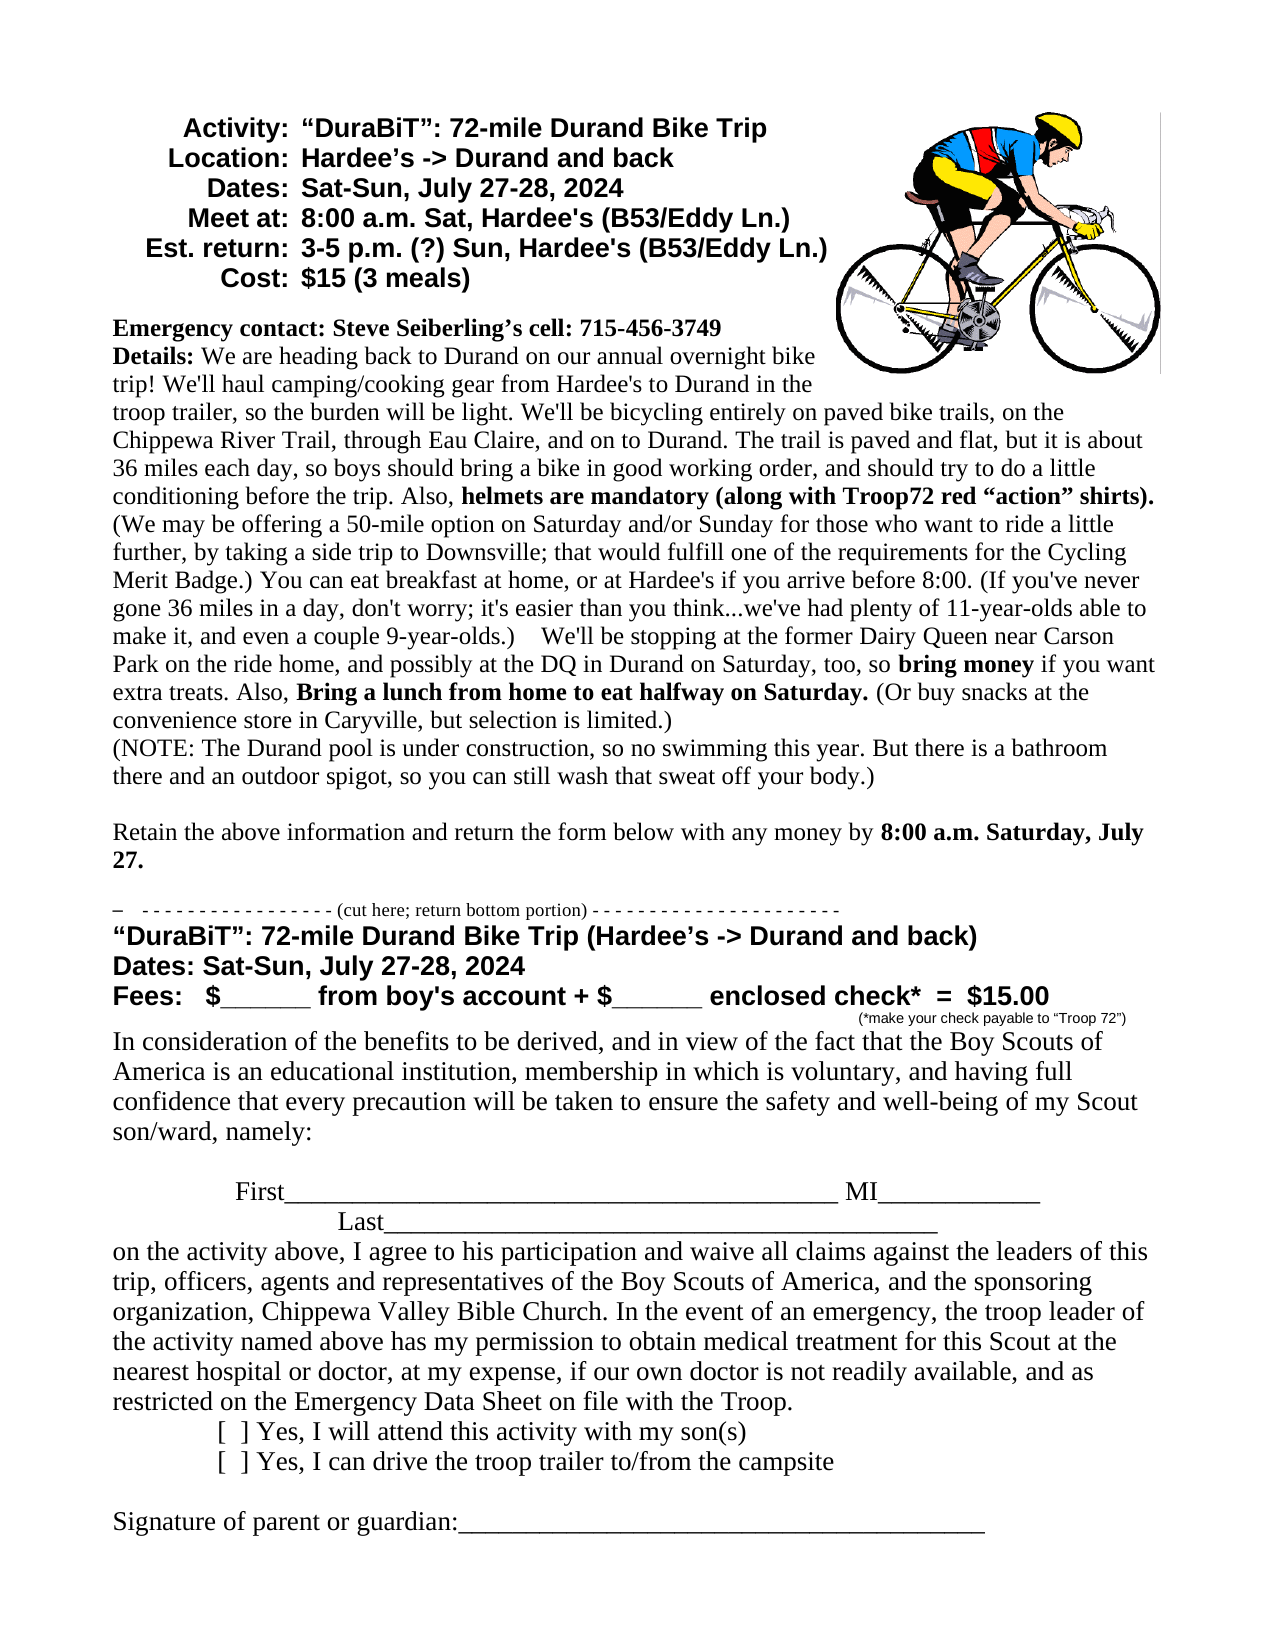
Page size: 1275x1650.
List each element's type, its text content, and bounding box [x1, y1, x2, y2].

text [ ] Yes, I will attend this activity with my son(s) [112, 1417, 1162, 1447]
picture [836, 112, 1161, 374]
text Location: Hardee’s -> Durand and back [112, 142, 836, 172]
text Activity: “DuraBiT”: 72-mile Durand Bike Trip [112, 112, 836, 142]
text In consideration of the benefits to be derived, and in view of the fact that the Boy Scouts of America is an educational institution, membership in which is voluntary, and having full confidence that every precaution will be taken to ensure the safety and well-being of my Scout son/ward, namely: [112, 1027, 1162, 1147]
text Fees: $______ from boy's account + $______ enclosed check* = $15.00 [112, 981, 1162, 1011]
text Details: We are heading back to Durand on our annual overnight bike trip! We'll haul camping/cooking gear from Hardee's to Durand in the troop trailer, so the burden will be light. We'll be bicycling entirely on paved bike trails, on the Chippewa River Trail, through Eau Claire, and on to Durand. The trail is paved and flat, but it is about 36 miles each day, so boys should bring a bike in good working order, and should try to do a little conditioning before the trip. Also, helmets are mandatory (along with Troop72 red “action” shirts). (We may be offering a 50-mile option on Saturday and/or Sunday for those who want to ride a little further, by taking a side trip to Downsville; that would fulfill one of the requirements for the Cycling Merit Badge.) You can eat breakfast at home, or at Hardee's if you arrive before 8:00. (If you've never gone 36 miles in a day, don't worry; it's easier than you think...we've had plenty of 11-year-olds able to make it, and even a couple 9-year-olds.) We'll be stopping at the former Dairy Queen near Carson Park on the ride home, and possibly at the DQ in Durand on Saturday, too, so bring money if you want extra treats. Also, Bring a lunch from home to eat halfway on Saturday. (Or buy snacks at the convenience store in Caryville, but selection is limited.) [112, 342, 1162, 734]
text Retain the above information and return the form below with any money by 8:00 a.m. Saturday, July 27. [112, 818, 1162, 874]
text Est. return: 3-5 p.m. (?) Sun, Hardee's (B53/Eddy Ln.) [112, 232, 836, 262]
text (*make your check payable to “Troop 72”) [112, 1011, 1162, 1027]
text [ ] Yes, I can drive the troop trailer to/from the campsite [112, 1447, 1162, 1477]
text First_________________________________________ MI____________ Last_________________________________________ [112, 1177, 1162, 1237]
text on the activity above, I agree to his participation and waive all claims against the leaders of this trip, officers, agents and representatives of the Boy Scouts of America, and the sponsoring organization, Chippewa Valley Bible Church. In the event of an emergency, the troop leader of the activity named above has my permission to obtain medical treatment for this Scout at the nearest hospital or doctor, at my expense, if our own doctor is not readily available, and as restricted on the Emergency Data Sheet on file with the Troop. [112, 1237, 1162, 1417]
text (NOTE: The Durand pool is under construction, so no swimming this year. But there is a bathroom there and an outdoor spigot, so you can still wash that sweat off your body.) [112, 734, 1162, 790]
text Meet at: 8:00 a.m. Sat, Hardee's (B53/Eddy Ln.) [112, 202, 836, 232]
text Emergency contact: Steve Seiberling’s cell: 715-456-3749 [112, 313, 836, 342]
text Dates: Sat-Sun, July 27-28, 2024 [112, 172, 836, 202]
text Cost: $15 (3 meals) [112, 262, 836, 292]
list - - - - - - - - - - - - - - - - - (cut here; return bottom portion) - - - - - - - - - - - - - - - - - - - - - - [112, 899, 1162, 921]
text “DuraBiT”: 72-mile Durand Bike Trip (Hardee’s -> Durand and back) [112, 921, 1162, 951]
text Signature of parent or guardian:_______________________________________ [112, 1507, 1162, 1537]
text Dates: Sat-Sun, July 27-28, 2024 [112, 951, 1162, 981]
